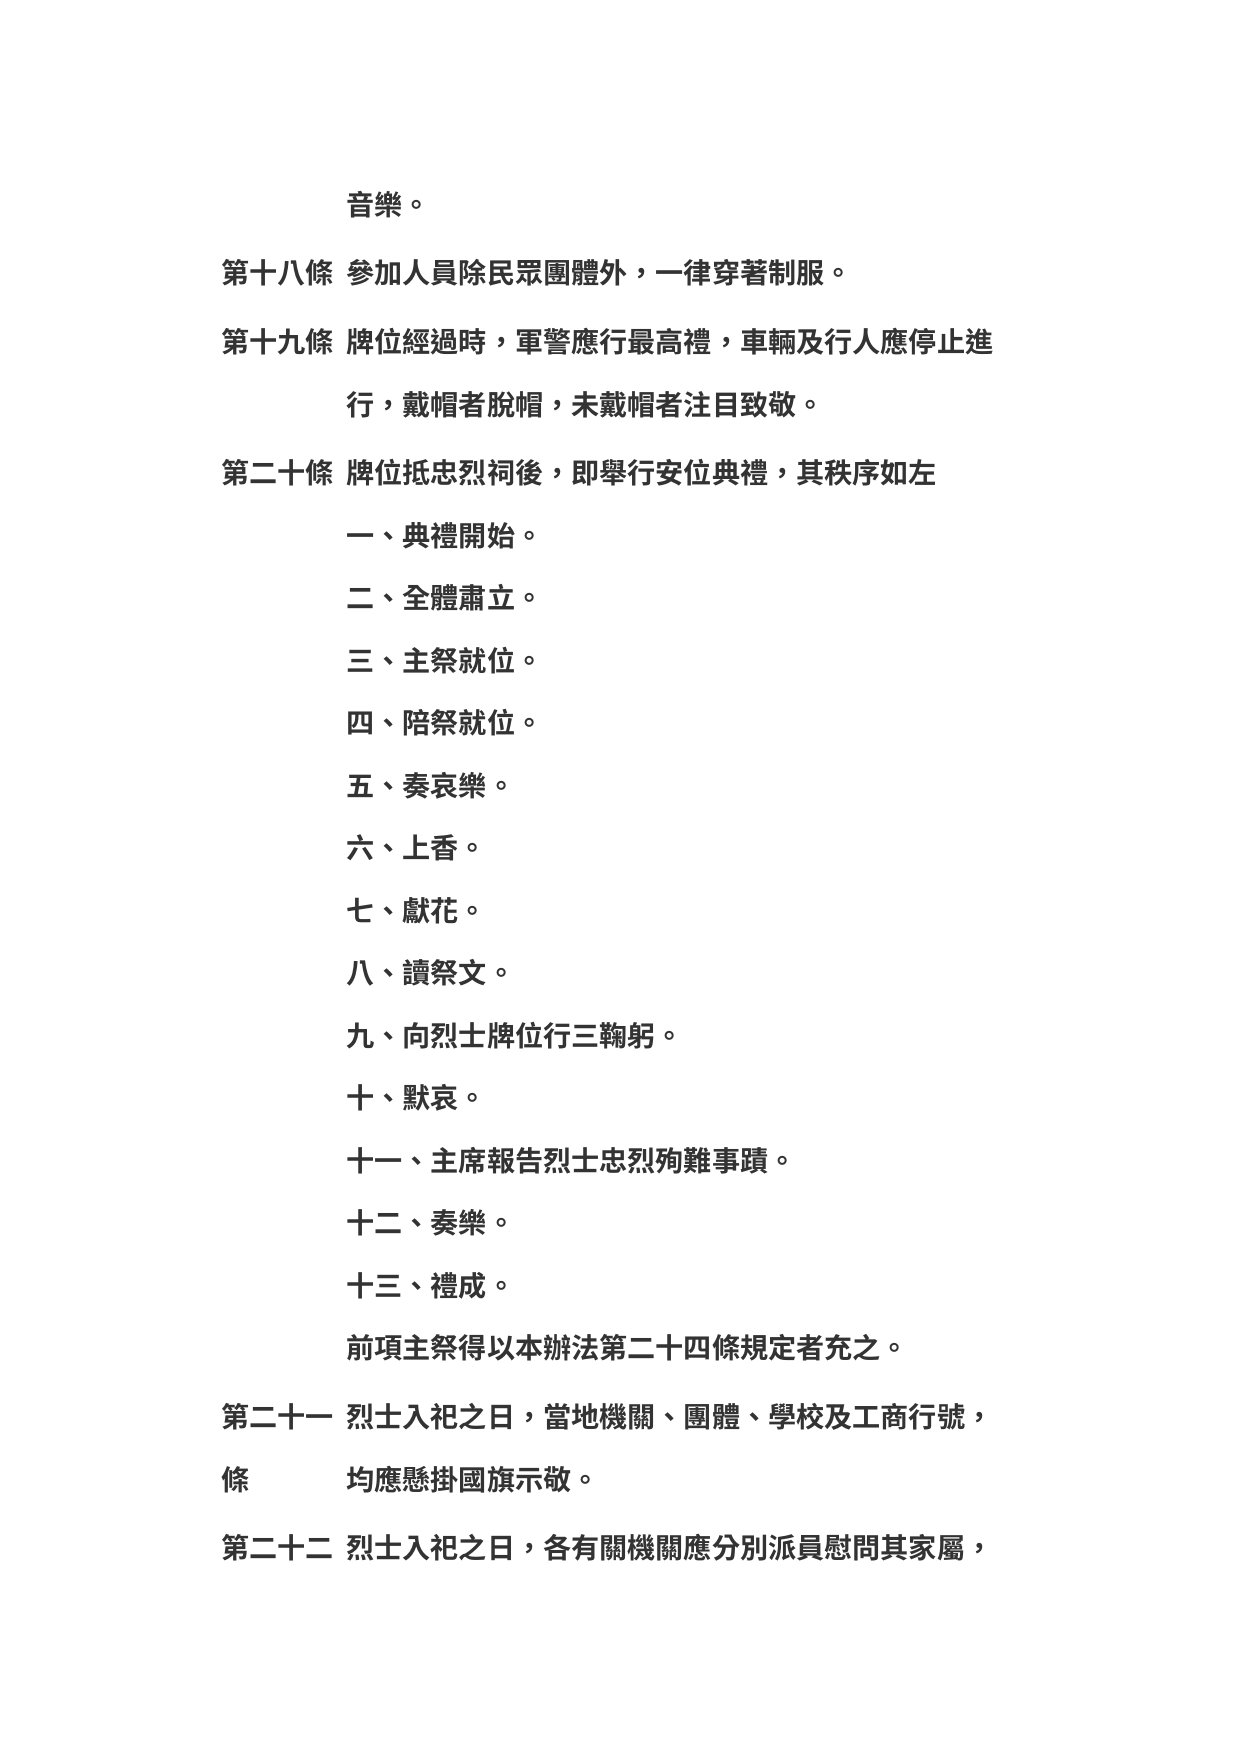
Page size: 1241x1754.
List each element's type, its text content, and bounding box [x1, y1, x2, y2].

table_cell 第十九條 [218, 296, 343, 427]
table_cell 烈士入祀之日，當地機關、團體、學校及工商行號，均應懸掛國旗示敬。 [343, 1371, 1022, 1502]
table_cell 第二十條 [218, 427, 343, 1371]
table_cell 第十八條 [218, 227, 343, 296]
table_cell 音樂。 [343, 158, 1022, 227]
table_cell 牌位抵忠烈祠後，即舉行安位典禮，其秩序如左 一、典禮開始。 二、全體肅立。 三、主祭就位。 四、陪祭就位。 五、奏哀樂。 六、上香。 七、獻花。 八、讀祭文。 九、向烈士牌位行三鞠躬。 十、默哀。 十一、主席報告烈士忠烈殉難事蹟。 十二、奏樂。 十三、禮成。 前項主祭得以本辦法第二十四條規定者充之。 [343, 427, 1022, 1371]
table_cell [218, 158, 343, 227]
table_cell 參加人員除民眾團體外，一律穿著制服。 [343, 227, 1022, 296]
table_cell 牌位經過時，軍警應行最高禮，車輛及行人應停止進行，戴帽者脫帽，未戴帽者注目致敬。 [343, 296, 1022, 427]
table_cell 烈士入祀之日，各有關機關應分別派員慰問其家屬， [343, 1502, 1022, 1571]
table_cell 第二十二 [218, 1502, 343, 1571]
table_cell 第二十一條 [218, 1371, 343, 1502]
